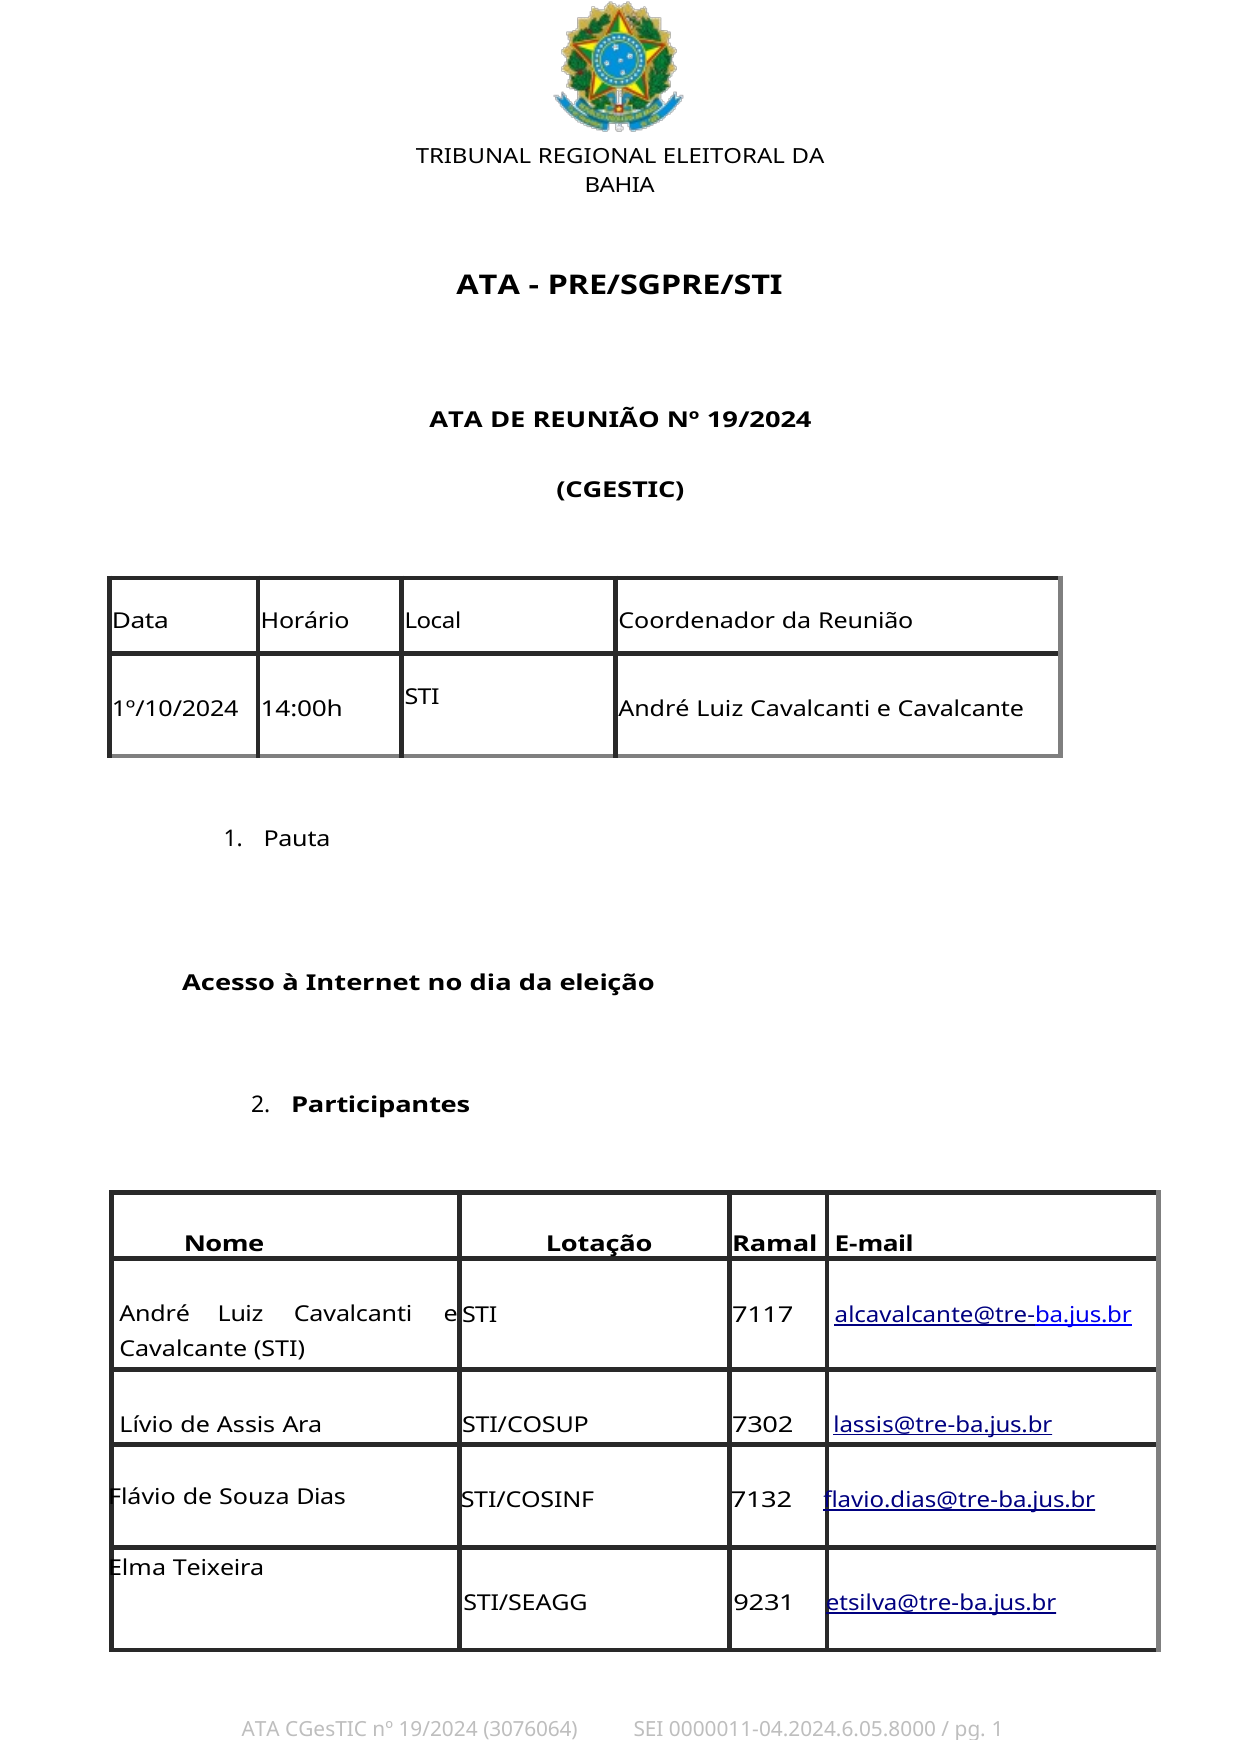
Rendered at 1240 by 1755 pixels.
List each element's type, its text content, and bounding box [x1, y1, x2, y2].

table_header Horário [260, 580, 399, 651]
table_header Ramal [732, 1195, 825, 1256]
table_cell STI/COSUP [462, 1372, 727, 1442]
table_cell 14:00h [260, 656, 399, 754]
table_header Local [404, 580, 613, 651]
table_cell STI/SEAGG [462, 1550, 727, 1648]
table_cell lassis@tre-ba.jus.br [829, 1372, 1156, 1442]
table_cell 7117 [732, 1261, 825, 1367]
table_header Nome [114, 1195, 457, 1256]
table_cell STI [404, 656, 613, 754]
table_header E-mail [829, 1195, 1156, 1256]
table_cell André Luiz Cavalcanti e Cavalcante (STI) [114, 1261, 457, 1367]
table_cell STI [462, 1261, 727, 1367]
text TRIBUNAL REGIONAL ELEITORAL DA BAHIA [381, 141, 859, 198]
table_header Data [112, 580, 256, 651]
table_cell etsilva@tre-ba.jus.br [829, 1550, 1156, 1648]
table_cell Lívio de Assis Ara [114, 1372, 457, 1442]
subtitle ATA DE REUNIÃO Nº 19/2024 (CGESTIC) [381, 404, 860, 504]
table_cell André Luiz Cavalcanti e Cavalcante [618, 656, 1058, 754]
list Pauta [223, 821, 1179, 853]
table_cell alcavalcante@tre-ba.jus.br [829, 1261, 1156, 1367]
table_cell Elma Teixeira [114, 1550, 457, 1648]
subtitle Acesso à Internet no dia da eleição [182, 967, 1179, 997]
table_cell Flávio de Souza Dias [114, 1447, 457, 1545]
table_header Coordenador da Reunião [618, 580, 1058, 651]
table_header Lotação [462, 1195, 727, 1256]
text ATA - PRE/SGPRE/STI [381, 266, 858, 302]
list Participantes [251, 1087, 1179, 1119]
table_cell flavio.dias@tre-ba.jus.br [829, 1447, 1156, 1545]
table_cell 7302 [732, 1372, 825, 1442]
table_cell STI/COSINF [462, 1447, 727, 1545]
table_cell 7132 [732, 1447, 825, 1545]
table_cell 1º/10/2024 [112, 656, 256, 754]
table_cell 9231 [732, 1550, 825, 1648]
